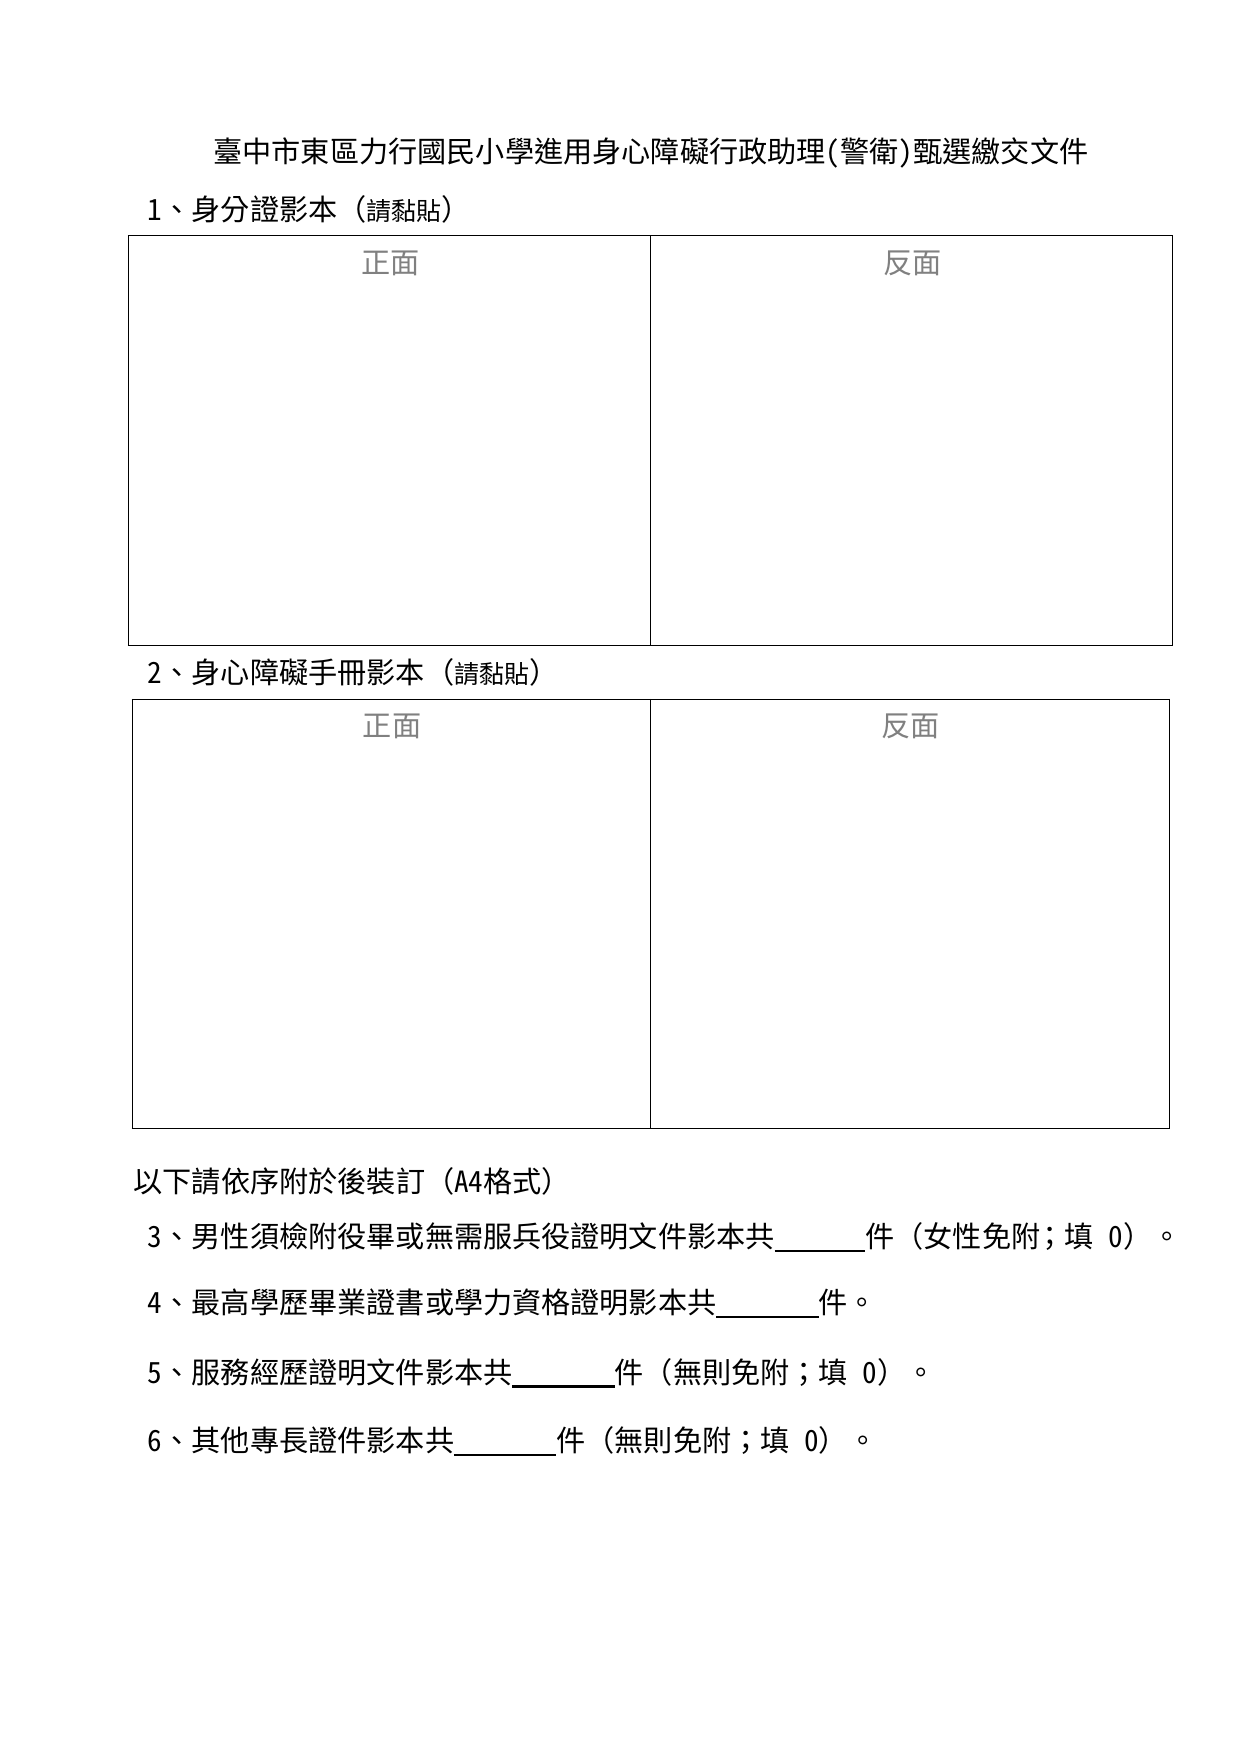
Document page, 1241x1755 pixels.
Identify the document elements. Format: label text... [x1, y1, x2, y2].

table_header 正面 [129, 236, 650, 645]
table_header 正面 [133, 700, 650, 1128]
text 3、男性須檢附役畢或無需服兵役證明文件影本共 件（女性免附；填 0）。 [148, 1214, 1168, 1256]
text 臺中市東區力行國民小學進用身心障礙行政助理(警衛)甄選繳交文件 [133, 120, 1168, 173]
text 4、最高學歷畢業證書或學力資格證明影本共 件。 [148, 1269, 1168, 1325]
text 2、身心障礙手冊影本（請黏貼） [148, 649, 1168, 692]
text 1、身分證影本（請黏貼） [148, 186, 1168, 228]
text 以下請依序附於後裝訂（A4格式） [133, 1158, 1168, 1201]
table_header 反面 [651, 236, 1172, 645]
text 5、服務經歷證明文件影本共 件（無則免附；填 0）。 [148, 1339, 1168, 1394]
table_header 反面 [651, 700, 1169, 1128]
text 6、其他專長證件影本共 件（無則免附；填 0）。 [148, 1409, 1168, 1462]
